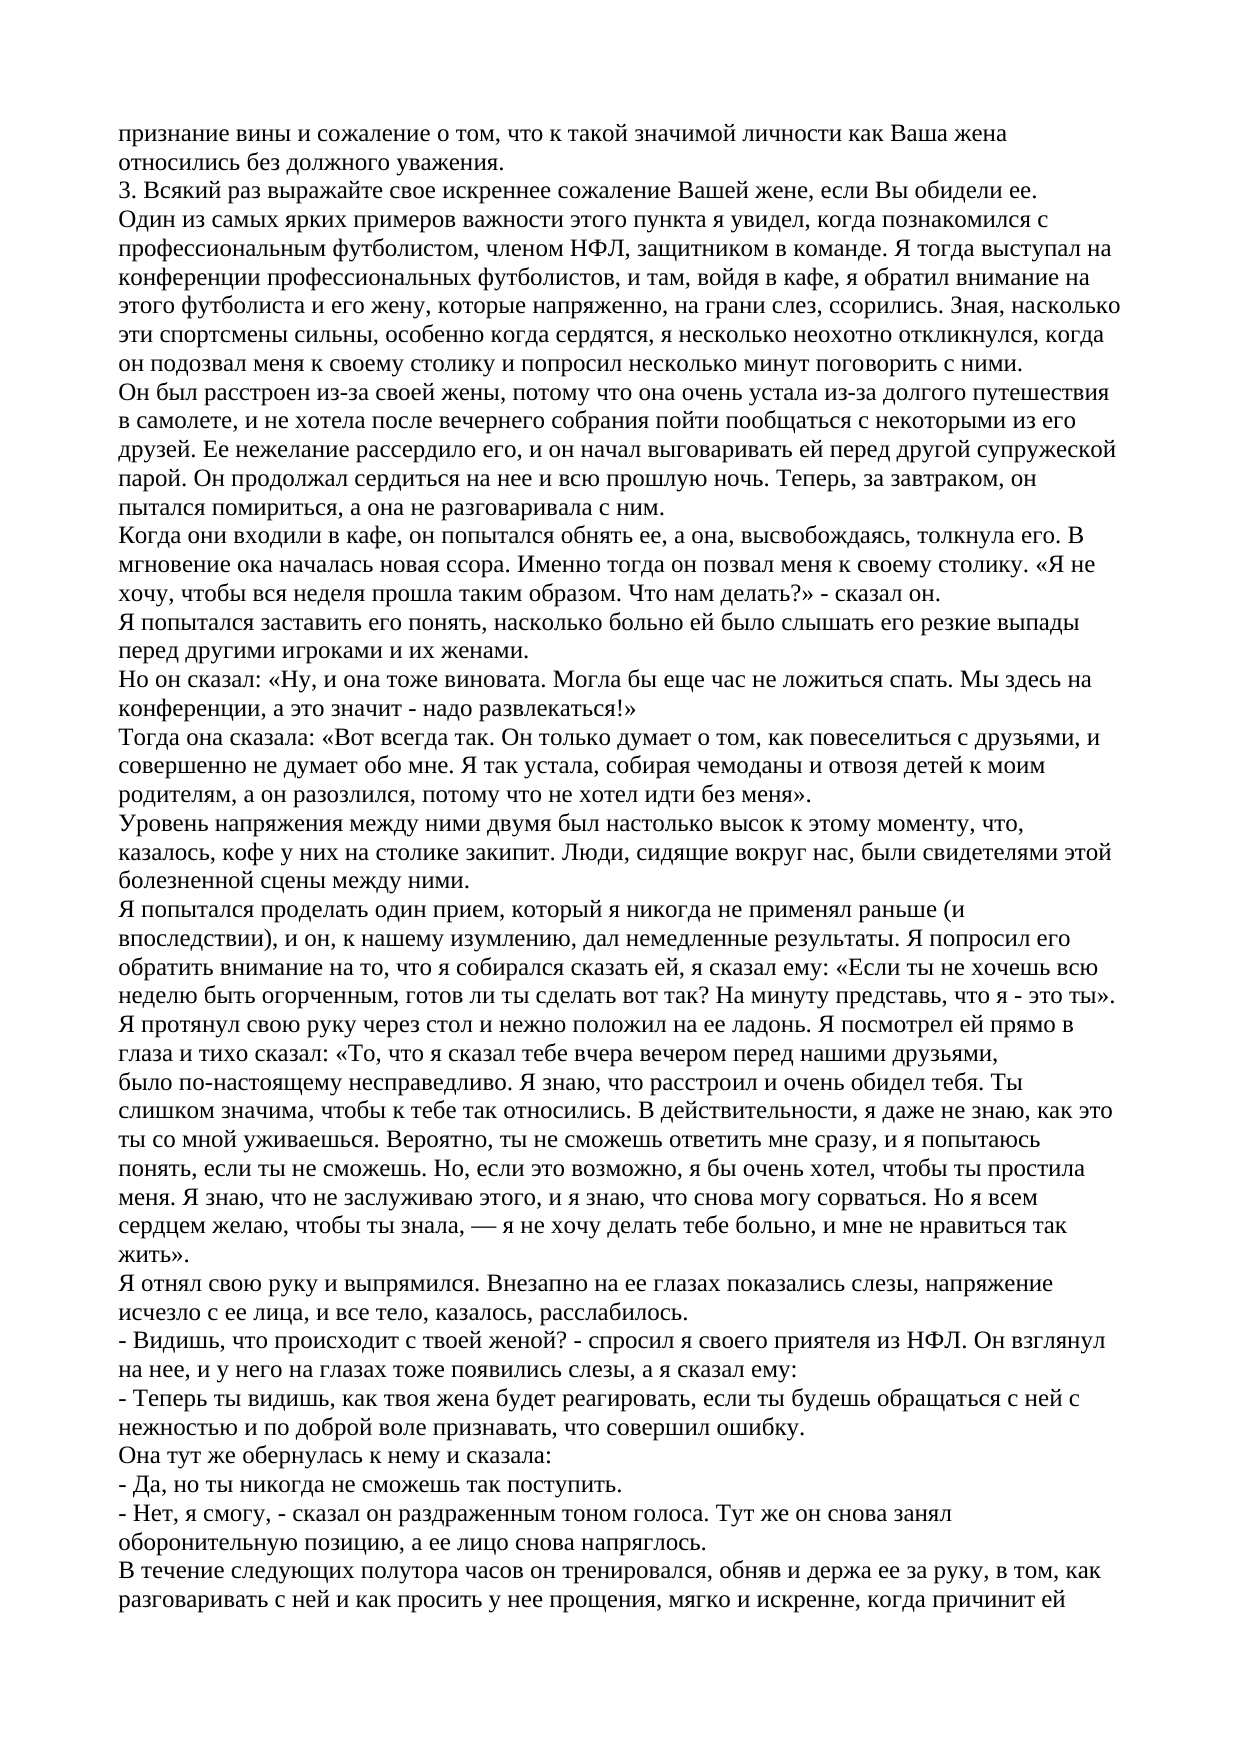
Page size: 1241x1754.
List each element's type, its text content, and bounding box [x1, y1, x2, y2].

text Я протянул свою руку через стол и нежно положил на ее ладонь. Я посмотрел ей прямо в глаза и тихо сказал: «То, что я сказал тебе вчера вечером перед нашими друзьями, [118, 1009, 1122, 1067]
text признание вины и со­жаление о том, что к такой значимой личности как Ваша жена относились без должного уважения. [118, 118, 1122, 176]
text В течение следующих полутора часов он тренировал­ся, обняв и держа ее за руку, в том, как разговаривать с ней и как просить у нее прощения, мягко и искренне, когда причинит ей [118, 1556, 1122, 1613]
text 3. Всякий раз выражайте свое искреннее сожале­ние Вашей жене, если Вы обидели ее. [118, 176, 1122, 204]
text Тогда она сказала: «Вот всегда так. Он только думает о том, как повеселиться с друзьями, и совершенно не думает обо мне. Я так устала, собирая чемоданы и отвозя детей к моим родителям, а он разозлился, потому что не хотел идти без меня». [118, 722, 1122, 808]
text Я попытался проделать один прием, который я никогда не применял раньше (и впоследствии), и он, к нашему изумлению, дал немедленные результаты. Я попросил его обратить внимание на то, что я собирался сказать ей, я сказал ему: «Если ты не хочешь всю неделю быть огорчен­ным, готов ли ты сделать вот так? На минуту представь, что я - это ты». [118, 894, 1122, 1009]
text Я попытался заставить его понять, насколько больно ей было слышать его резкие выпады перед другими игроками и их женами. [118, 607, 1122, 664]
text Я отнял свою руку и выпрямился. Внезапно на ее глазах показались слезы, напряжение исчезло с ее лица, и все тело, казалось, расслабилось. [118, 1268, 1122, 1326]
text - Да, но ты никогда не сможешь так поступить. [118, 1469, 1122, 1498]
text Один из самых ярких примеров важности этого пункта я увидел, когда познакомился с профессиональным футболистом, членом НФЛ, защитником в команде. Я тогда выступал на конфе­ренции профессиональных футболистов, и там, войдя в кафе, я обратил внимание на этого футболиста и его жену, которые напряженно, на грани слез, ссорились. Зная, на­сколько эти спортсмены сильны, особенно когда сердят­ся, я несколько неохотно откликнулся, когда он подозвал меня к своему столику и попросил несколько минут пого­ворить с ними. [118, 204, 1122, 377]
text Уровень напряжения между ними двумя был настолько высок к этому моменту, что, казалось, кофе у них на сто­лике закипит. Люди, сидящие вокруг нас, были свидетеля­ми этой болезненной сцены между ними. [118, 808, 1122, 894]
text - Нет, я смогу, - сказал он раздраженным тоном голоса. Тут же он снова занял оборонительную позицию, а ее лицо снова напряглось. [118, 1498, 1122, 1556]
text - Теперь ты видишь, как твоя жена будет реагировать, если ты будешь обращаться с ней с нежностью и по доб­рой воле признавать, что совершил ошибку. [118, 1383, 1122, 1441]
text Когда они входили в кафе, он попытался обнять ее, а она, высвобождаясь, толкнула его. В мгновение ока нача­лась новая ссора. Именно тогда он позвал меня к своему столику. «Я не хочу, чтобы вся неделя прошла таким обра­зом. Что нам делать?» - сказал он. [118, 521, 1122, 607]
text Он был расстроен из-за своей жены, потому что она очень устала из-за долгого путешествия в самолете, и не хотела после вечернего собрания пойти пообщаться с некоторыми из его друзей. Ее нежелание рассердило его, и он начал выговаривать ей перед другой супружеской парой. Он продолжал сердиться на нее и всю прошлую ночь. Теперь, за завтраком, он пытался помириться, а она не разговаривала с ним. [118, 377, 1122, 521]
text Она тут же обернулась к нему и сказала: [118, 1441, 1122, 1469]
text было по-настоящему несправедливо. Я знаю, что расстро­ил и очень обидел тебя. Ты слишком значима, чтобы к тебе так относились. В действительности, я даже не знаю, как это ты со мной уживаешься. Вероятно, ты не сможешь ответить мне сразу, и я попытаюсь понять, если ты не сможешь. Но, если это возможно, я бы очень хотел, чтобы ты простила меня. Я знаю, что не заслуживаю этого, и я знаю, что снова могу сорваться. Но я всем сердцем желаю, чтобы ты знала, — я не хочу делать тебе больно, и мне не нравиться так жить». [118, 1067, 1122, 1268]
text Но он сказал: «Ну, и она тоже виновата. Могла бы еще час не ложиться спать. Мы здесь на конференции, а это значит - надо развлекаться!» [118, 664, 1122, 722]
text - Видишь, что происходит с твоей женой? - спросил я своего приятеля из НФЛ. Он взглянул на нее, и у него на глазах тоже появились слезы, а я сказал ему: [118, 1326, 1122, 1383]
